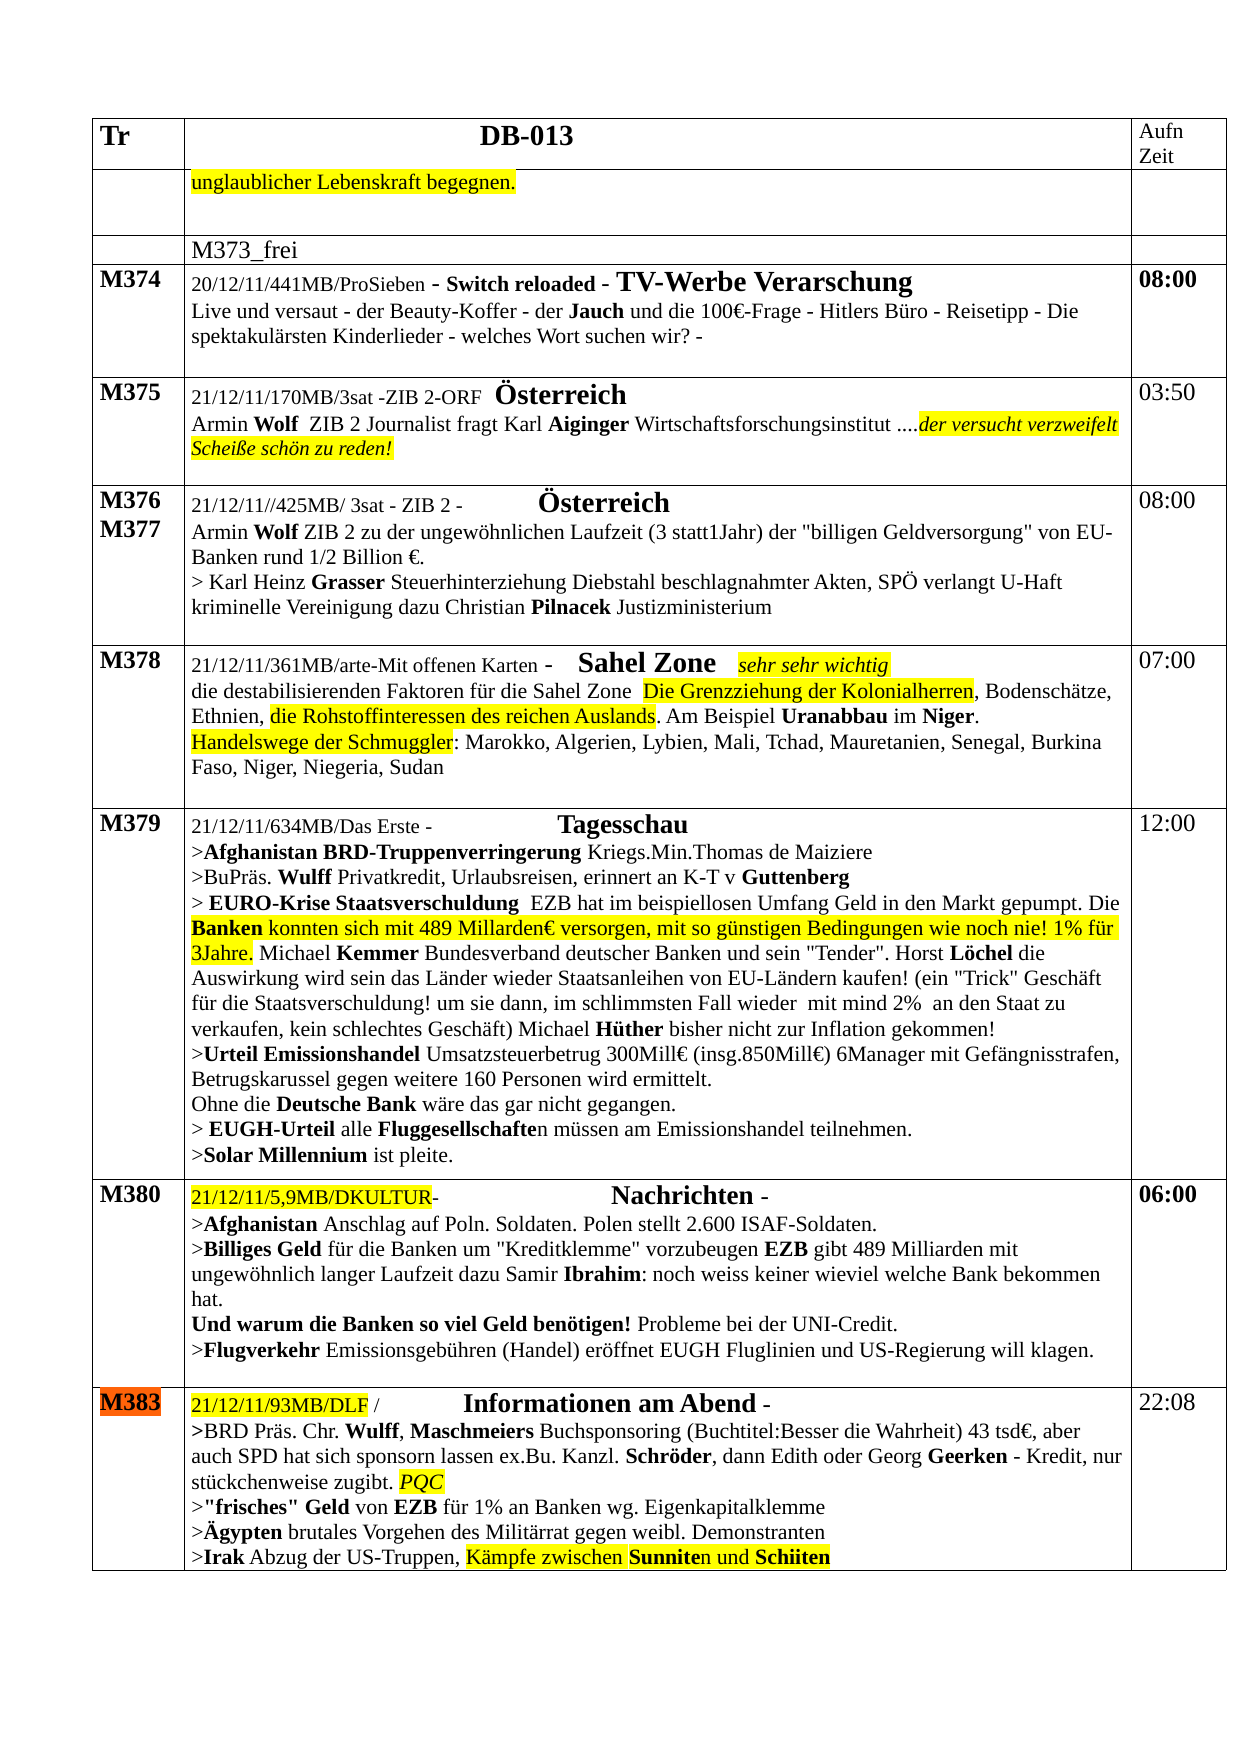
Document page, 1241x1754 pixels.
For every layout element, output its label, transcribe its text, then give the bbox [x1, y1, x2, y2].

table_cell 21/12/11/634MB/Das Erste - Tagesschau >Afghanistan BRD-Truppenverringerung Kriegs.Min.Thomas de Maiziere >BuPräs. Wulff Privatkredit, Urlaubsreisen, erinnert an K-T v Guttenberg > EURO-Krise Staatsverschuldung EZB hat im beispiellosen Umfang Geld in den Markt gepumpt. Die Banken konnten sich mit 489 Millarden€ versorgen, mit so günstigen Bedingungen wie noch nie! 1% für 3Jahre. Michael Kemmer Bundesverband deutscher Banken und sein "Tender". Horst Löchel die Auswirkung wird sein das Länder wieder Staatsanleihen von EU-Ländern kaufen! (ein "Trick" Geschäft für die Staatsverschuldung! um sie dann, im schlimmsten Fall wieder mit mind 2% an den Staat zu verkaufen, kein schlechtes Geschäft) Michael Hüther bisher nicht zur Inflation gekommen! >Urteil Emissionshandel Umsatzsteuerbetrug 300Mill€ (insg.850Mill€) 6Manager mit Gefängnisstrafen, Betrugskarussel gegen weitere 160 Personen wird ermittelt. Ohne die Deutsche Bank wäre das gar nicht gegangen. > EUGH-Urteil alle Fluggesellschaften müssen am Emissionshandel teilnehmen. >Solar Millennium ist pleite. [185, 809, 1131, 1179]
table_cell M380 [93, 1180, 184, 1387]
table_cell [1132, 170, 1226, 235]
table_cell M376 M377 [93, 486, 184, 645]
table_cell M375 [93, 378, 184, 485]
table_cell 12:00 [1132, 809, 1226, 1179]
table_cell 22:08 [1132, 1388, 1226, 1569]
table_cell M373_frei [185, 236, 1131, 264]
table_header Tr [93, 119, 184, 169]
table_cell [93, 236, 184, 264]
table_cell 08:00 [1132, 486, 1226, 645]
table_header DB-013 [185, 119, 1131, 169]
table_cell 06:00 [1132, 1180, 1226, 1387]
table_cell 20/12/11/441MB/ProSieben - Switch reloaded - TV-Werbe Verarschung Live und versaut - der Beauty-Koffer - der Jauch und die 100€-Frage - Hitlers Büro - Reisetipp - Die spektakulärsten Kinderlieder - welches Wort suchen wir? - [185, 265, 1131, 377]
table_cell 08:00 [1132, 265, 1226, 377]
table_cell 21/12/11/170MB/3sat -ZIB 2-ORF Österreich Armin Wolf ZIB 2 Journalist fragt Karl Aiginger Wirtschaftsforschungsinstitut ....der versucht verzweifelt Scheiße schön zu reden! [185, 378, 1131, 485]
table_cell [93, 170, 184, 235]
table_cell 21/12/11/5,9MB/DKULTUR- Nachrichten - >Afghanistan Anschlag auf Poln. Soldaten. Polen stellt 2.600 ISAF-Soldaten. >Billiges Geld für die Banken um "Kreditklemme" vorzubeugen EZB gibt 489 Milliarden mit ungewöhnlich langer Laufzeit dazu Samir Ibrahim: noch weiss keiner wieviel welche Bank bekommen hat. Und warum die Banken so viel Geld benötigen! Probleme bei der UNI-Credit. >Flugverkehr Emissionsgebühren (Handel) eröffnet EUGH Fluglinien und US-Regierung will klagen. [185, 1180, 1131, 1387]
table_header Aufn Zeit [1132, 119, 1226, 169]
table_cell M383 [93, 1388, 184, 1569]
table_cell 21/12/11/93MB/DLF / Informationen am Abend - >BRD Präs. Chr. Wulff, Maschmeiers Buchsponsoring (Buchtitel:Besser die Wahrheit) 43 tsd€, aber auch SPD hat sich sponsorn lassen ex.Bu. Kanzl. Schröder, dann Edith oder Georg Geerken - Kredit, nur stückchenweise zugibt. PQC >"frisches" Geld von EZB für 1% an Banken wg. Eigenkapitalklemme >Ägypten brutales Vorgehen des Militärrat gegen weibl. Demonstranten >Irak Abzug der US-Truppen, Kämpfe zwischen Sunniten und Schiiten [185, 1388, 1131, 1569]
table_cell unglaublicher Lebenskraft begegnen. [185, 170, 1131, 235]
table_cell M374 [93, 265, 184, 377]
table_cell 21/12/11/361MB/arte-Mit offenen Karten - Sahel Zone sehr sehr wichtig die destabilisierenden Faktoren für die Sahel Zone Die Grenzziehung der Kolonialherren, Bodenschätze, Ethnien, die Rohstoffinteressen des reichen Auslands. Am Beispiel Uranabbau im Niger. Handelswege der Schmuggler: Marokko, Algerien, Lybien, Mali, Tchad, Mauretanien, Senegal, Burkina Faso, Niger, Niegeria, Sudan [185, 646, 1131, 808]
table_cell 07:00 [1132, 646, 1226, 808]
table_cell [1132, 236, 1226, 264]
table_cell 03:50 [1132, 378, 1226, 485]
table_cell M378 [93, 646, 184, 808]
table_cell 21/12/11//425MB/ 3sat - ZIB 2 - Österreich Armin Wolf ZIB 2 zu der ungewöhnlichen Laufzeit (3 statt1Jahr) der "billigen Geldversorgung" von EU-Banken rund 1/2 Billion €. > Karl Heinz Grasser Steuerhinterziehung Diebstahl beschlagnahmter Akten, SPÖ verlangt U-Haft kriminelle Vereinigung dazu Christian Pilnacek Justizministerium [185, 486, 1131, 645]
table_cell M379 [93, 809, 184, 1179]
